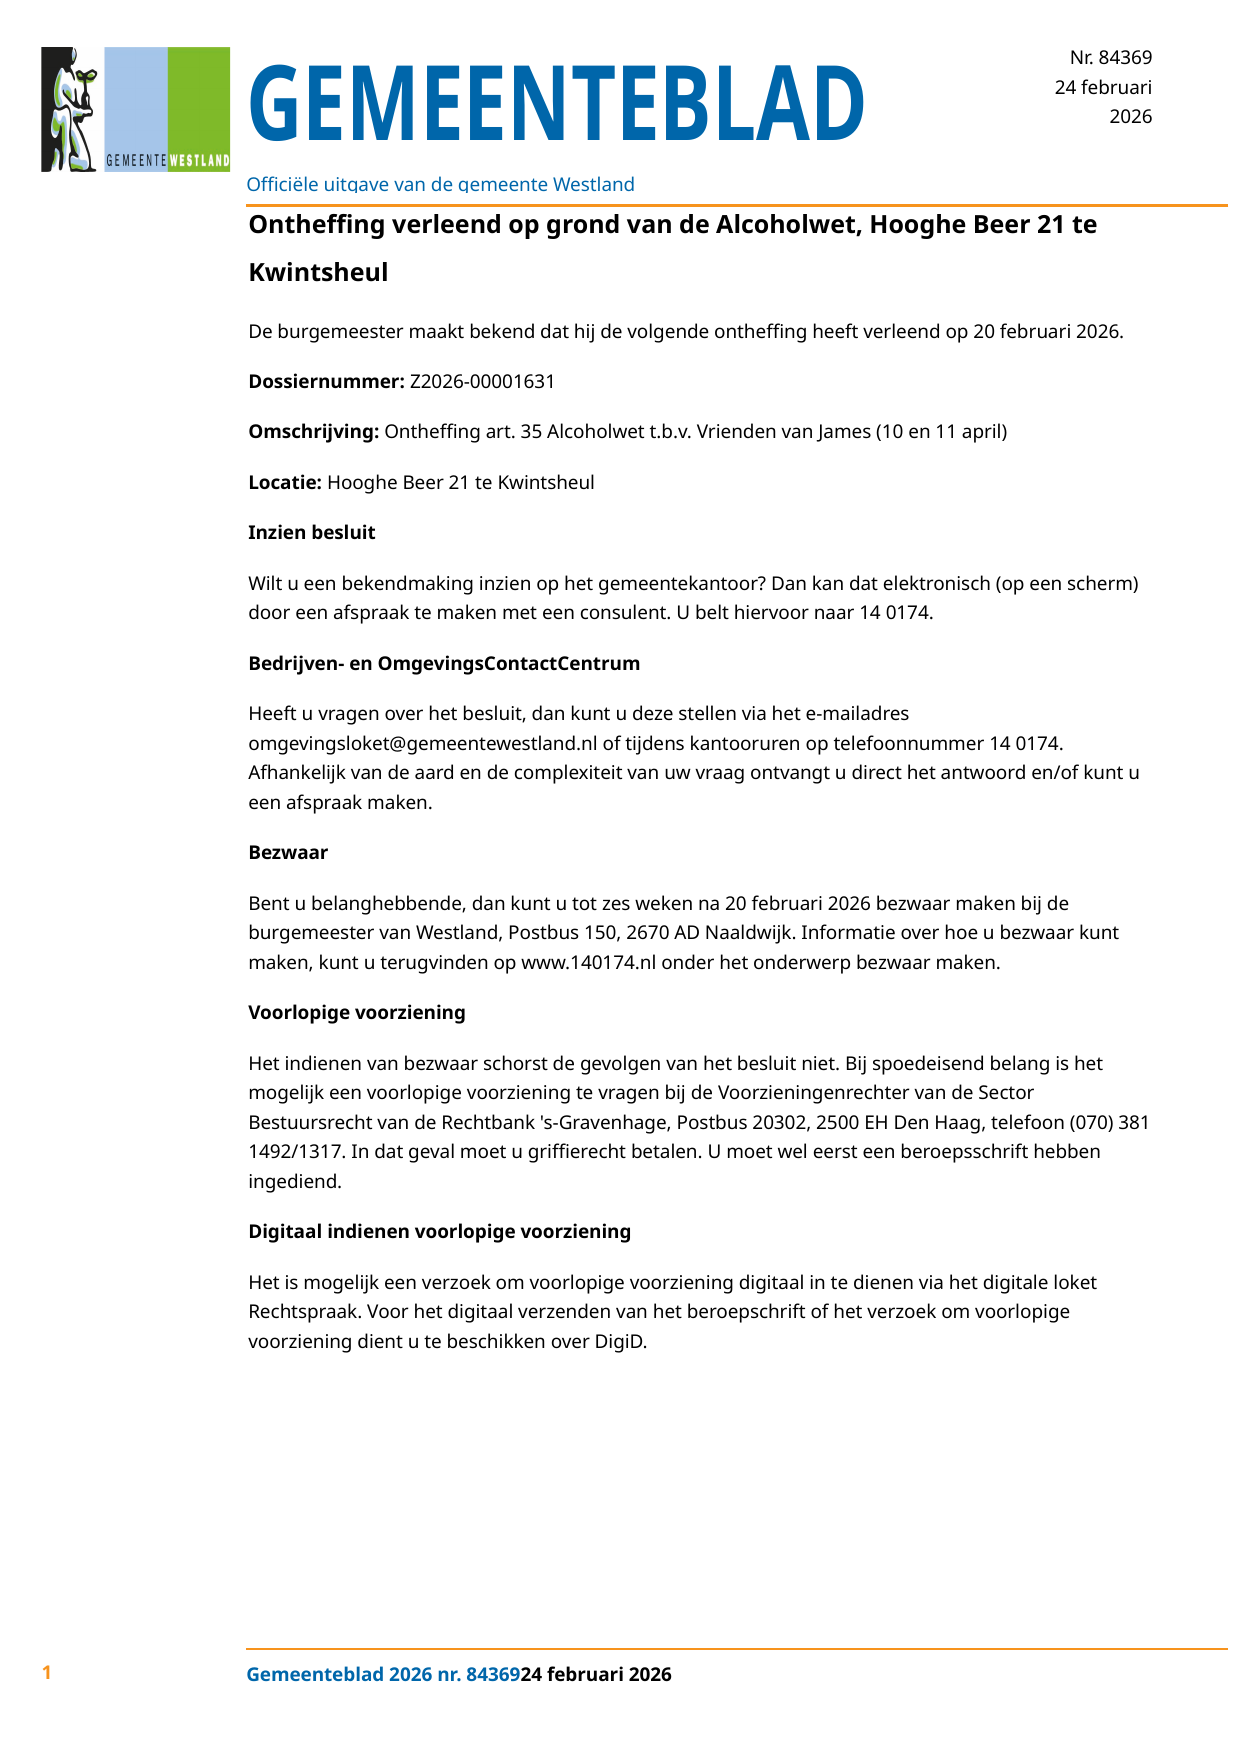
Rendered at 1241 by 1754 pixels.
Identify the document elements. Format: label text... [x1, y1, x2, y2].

text Digitaal indienen voorlopige voorziening [248, 1219, 1152, 1244]
text Dossiernummer: Z2026-00001631 [248, 368, 1152, 394]
text Omschrijving: Ontheffing art. 35 Alcoholwet t.b.v. Vrienden van James (10 en 11 april) [248, 419, 1152, 444]
text Bezwaar [248, 839, 1152, 865]
text Ontheffing verleend op grond van de Alcoholwet, Hooghe Beer 21 te Kwintsheul [248, 207, 1152, 288]
text Inzien besluit [248, 519, 1152, 545]
text Bedrijven- en OmgevingsContactCentrum [248, 650, 1152, 676]
text Heeft u vragen over het besluit, dan kunt u deze stellen via het e-mailadres omgevingsloket@gemeentewestland.nl of tijdens kantooruren op telefoonnummer 14 0174. Afhankelijk van de aard en de complexiteit van uw vraag ontvangt u direct het antwoord en/of kunt u een afspraak maken. [248, 700, 1152, 815]
text Locatie: Hooghe Beer 21 te Kwintsheul [248, 469, 1152, 495]
text Het indienen van bezwaar schorst de gevolgen van het besluit niet. Bij spoedeisend belang is het mogelijk een voorlopige voorziening te vragen bij de Voorzieningenrechter van de Sector Bestuursrecht van de Rechtbank 's-Gravenhage, Postbus 20302, 2500 EH Den Haag, telefoon (070) 381 1492/1317. In dat geval moet u griffierecht betalen. U moet wel eerst een beroepsschrift hebben ingediend. [248, 1050, 1152, 1194]
text De burgemeester maakt bekend dat hij de volgende ontheffing heeft verleend op 20 februari 2026. [248, 318, 1152, 344]
text Bent u belanghebbende, dan kunt u tot zes weken na 20 februari 2026 bezwaar maken bij de burgemeester van Westland, Postbus 150, 2670 AD Naaldwijk. Informatie over hoe u bezwaar kunt maken, kunt u terugvinden op www.140174.nl onder het onderwerp bezwaar maken. [248, 890, 1152, 975]
text Wilt u een bekendmaking inzien op het gemeentekantoor? Dan kan dat elektronisch (op een scherm) door een afspraak te maken met een consulent. U belt hiervoor naar 14 0174. [248, 570, 1152, 625]
picture [41, 47, 231, 172]
text Het is mogelijk een verzoek om voorlopige voorziening digitaal in te dienen via het digitale loket Rechtspraak. Voor het digitaal verzenden van het beroepschrift of het verzoek om voorlopige voorziening dient u te beschikken over DigiD. [248, 1269, 1152, 1354]
text Voorlopige voorziening [248, 999, 1152, 1025]
